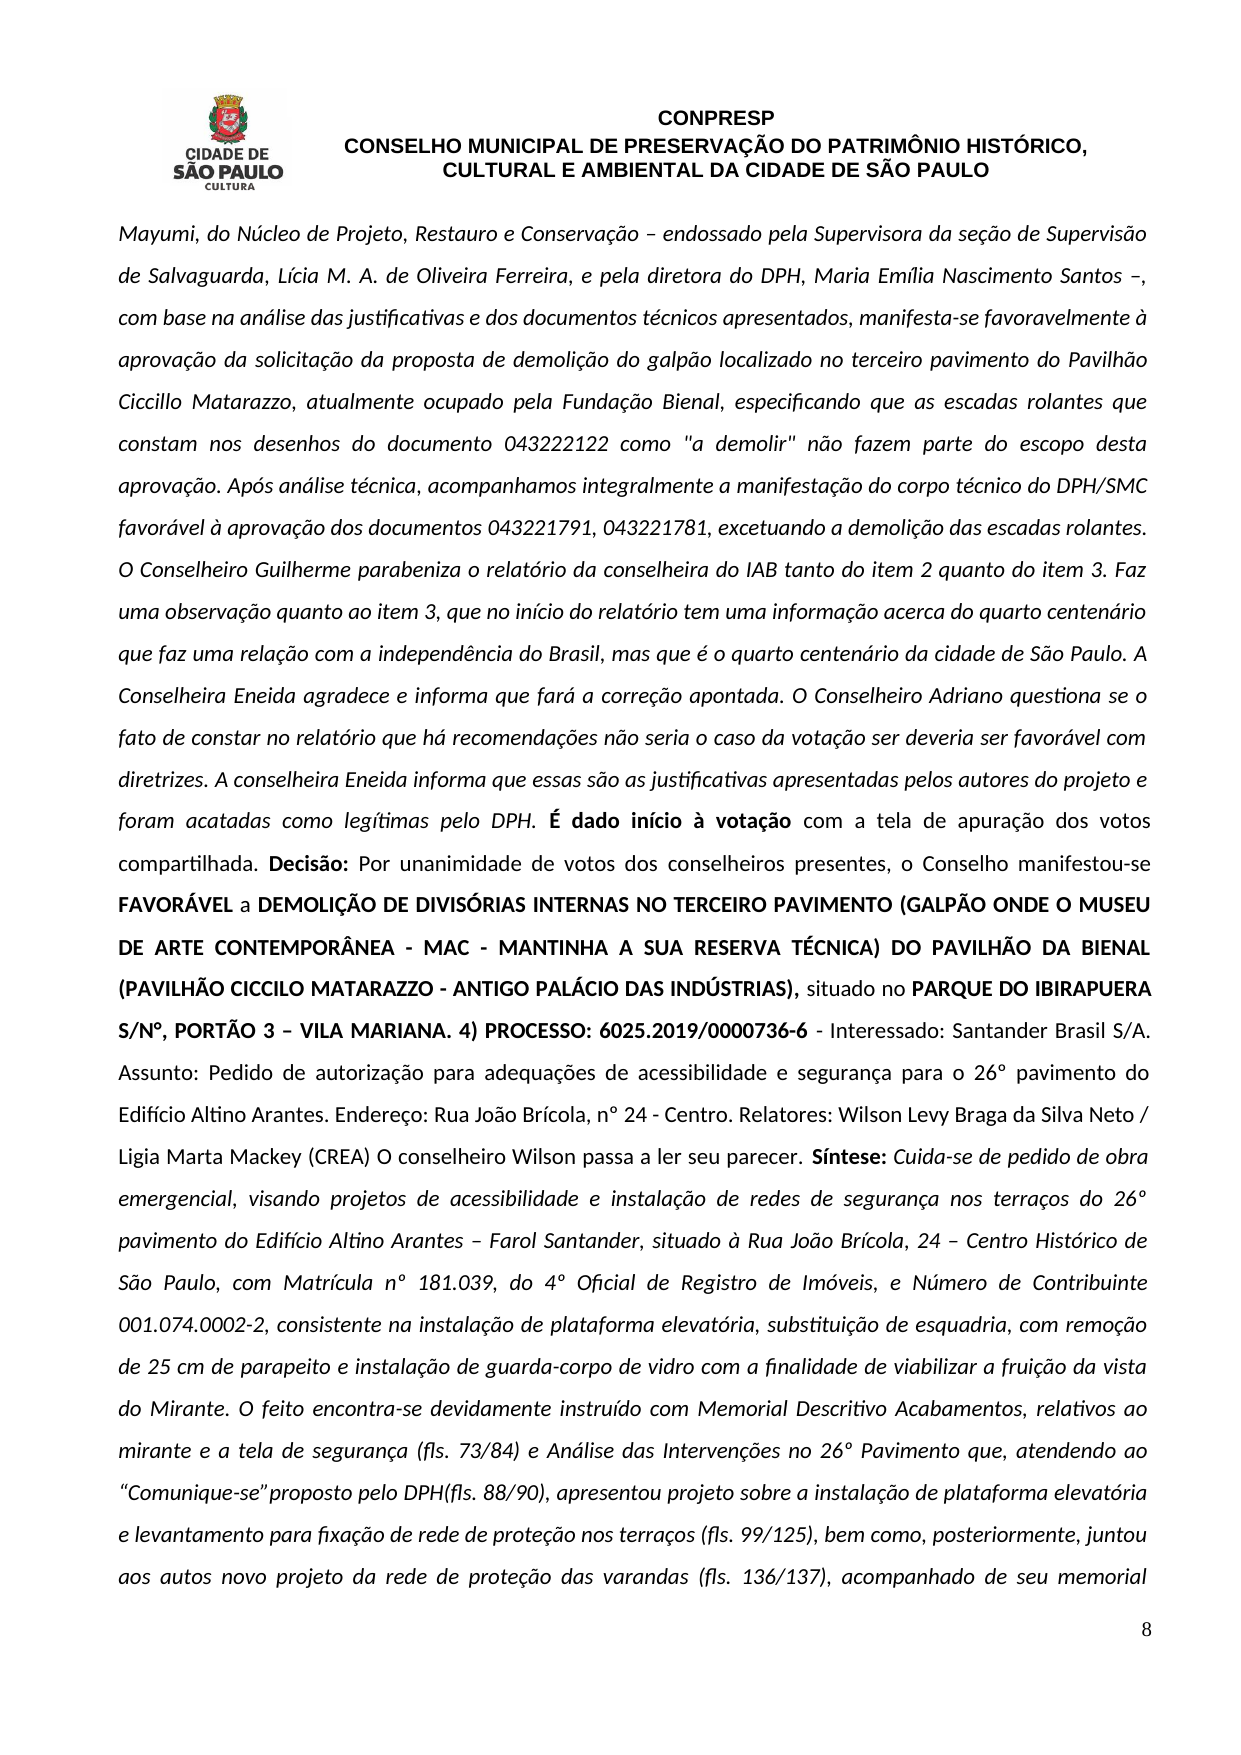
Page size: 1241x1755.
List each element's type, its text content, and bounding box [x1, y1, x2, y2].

text Mayumi, do Núcleo de Projeto, Restauro e Conservação – endossado pela Supervisora da seção de Supervisão de Salvaguarda, Lícia M. A. de Oliveira Ferreira, e pela diretora do DPH, Maria Emília Nascimento Santos –, com base na análise das justificativas e dos documentos técnicos apresentados, manifesta-se favoravelmente à aprovação da solicitação da proposta de demolição do galpão localizado no terceiro pavimento do Pavilhão Ciccillo Matarazzo, atualmente ocupado pela Fundação Bienal, especificando que as escadas rolantes que constam nos desenhos do documento 043222122 como "a demolir" não fazem parte do escopo desta aprovação. Após análise técnica, acompanhamos integralmente a manifestação do corpo técnico do DPH/SMC favorável à aprovação dos documentos 043221791, 043221781, excetuando a demolição das escadas rolantes. O Conselheiro Guilherme parabeniza o relatório da conselheira do IAB tanto do item 2 quanto do item 3. Faz uma observação quanto ao item 3, que no início do relatório tem uma informação acerca do quarto centenário que faz uma relação com a independência do Brasil, mas que é o quarto centenário da cidade de São Paulo. A Conselheira Eneida agradece e informa que fará a correção apontada. O Conselheiro Adriano questiona se o fato de constar no relatório que há recomendações não seria o caso da votação ser deveria ser favorável com diretrizes. A conselheira Eneida informa que essas são as justificativas apresentadas pelos autores do projeto e foram acatadas como legítimas pelo DPH. É dado início à votação com a tela de apuração dos votos compartilhada. Decisão: Por unanimidade de votos dos conselheiros presentes, o Conselho manifestou-se FAVORÁVEL a DEMOLIÇÃO DE DIVISÓRIAS INTERNAS NO TERCEIRO PAVIMENTO (GALPÃO ONDE O MUSEU DE ARTE CONTEMPORÂNEA - MAC - MANTINHA A SUA RESERVA TÉCNICA) DO PAVILHÃO DA BIENAL (PAVILHÃO CICCILO MATARAZZO - ANTIGO PALÁCIO DAS INDÚSTRIAS), situado no PARQUE DO IBIRAPUERA S/N°, PORTÃO 3 – VILA MARIANA. 4) PROCESSO: 6025.2019/0000736-6 - Interessado: Santander Brasil S/A. Assunto: Pedido de autorização para adequações de acessibilidade e segurança para o 26º pavimento do Edifício Altino Arantes. Endereço: Rua João Brícola, nº 24 - Centro. Relatores: Wilson Levy Braga da Silva Neto / Ligia Marta Mackey (CREA) O conselheiro Wilson passa a ler seu parecer. Síntese: Cuida-se de pedido de obra emergencial, visando projetos de acessibilidade e instalação de redes de segurança nos terraços do 26º pavimento do Edifício Altino Arantes – Farol Santander, situado à Rua João Brícola, 24 – Centro Histórico de São Paulo, com Matrícula nº 181.039, do 4º Oficial de Registro de Imóveis, e Número de Contribuinte 001.074.0002-2, consistente na instalação de plataforma elevatória, substituição de esquadria, com remoção de 25 cm de parapeito e instalação de guarda-corpo de vidro com a finalidade de viabilizar a fruição da vista do Mirante. O feito encontra-se devidamente instruído com Memorial Descritivo Acabamentos, relativos ao mirante e a tela de segurança (fls. 73/84) e Análise das Intervenções no 26º Pavimento que, atendendo ao “Comunique-se”proposto pelo DPH(fls. 88/90), apresentou projeto sobre a instalação de plataforma elevatória e levantamento para fixação de rede de proteção nos terraços (fls. 99/125), bem como, posteriormente, juntou aos autos novo projeto da rede de proteção das varandas (fls. 136/137), acompanhado de seu memorial [118, 219, 1152, 1590]
